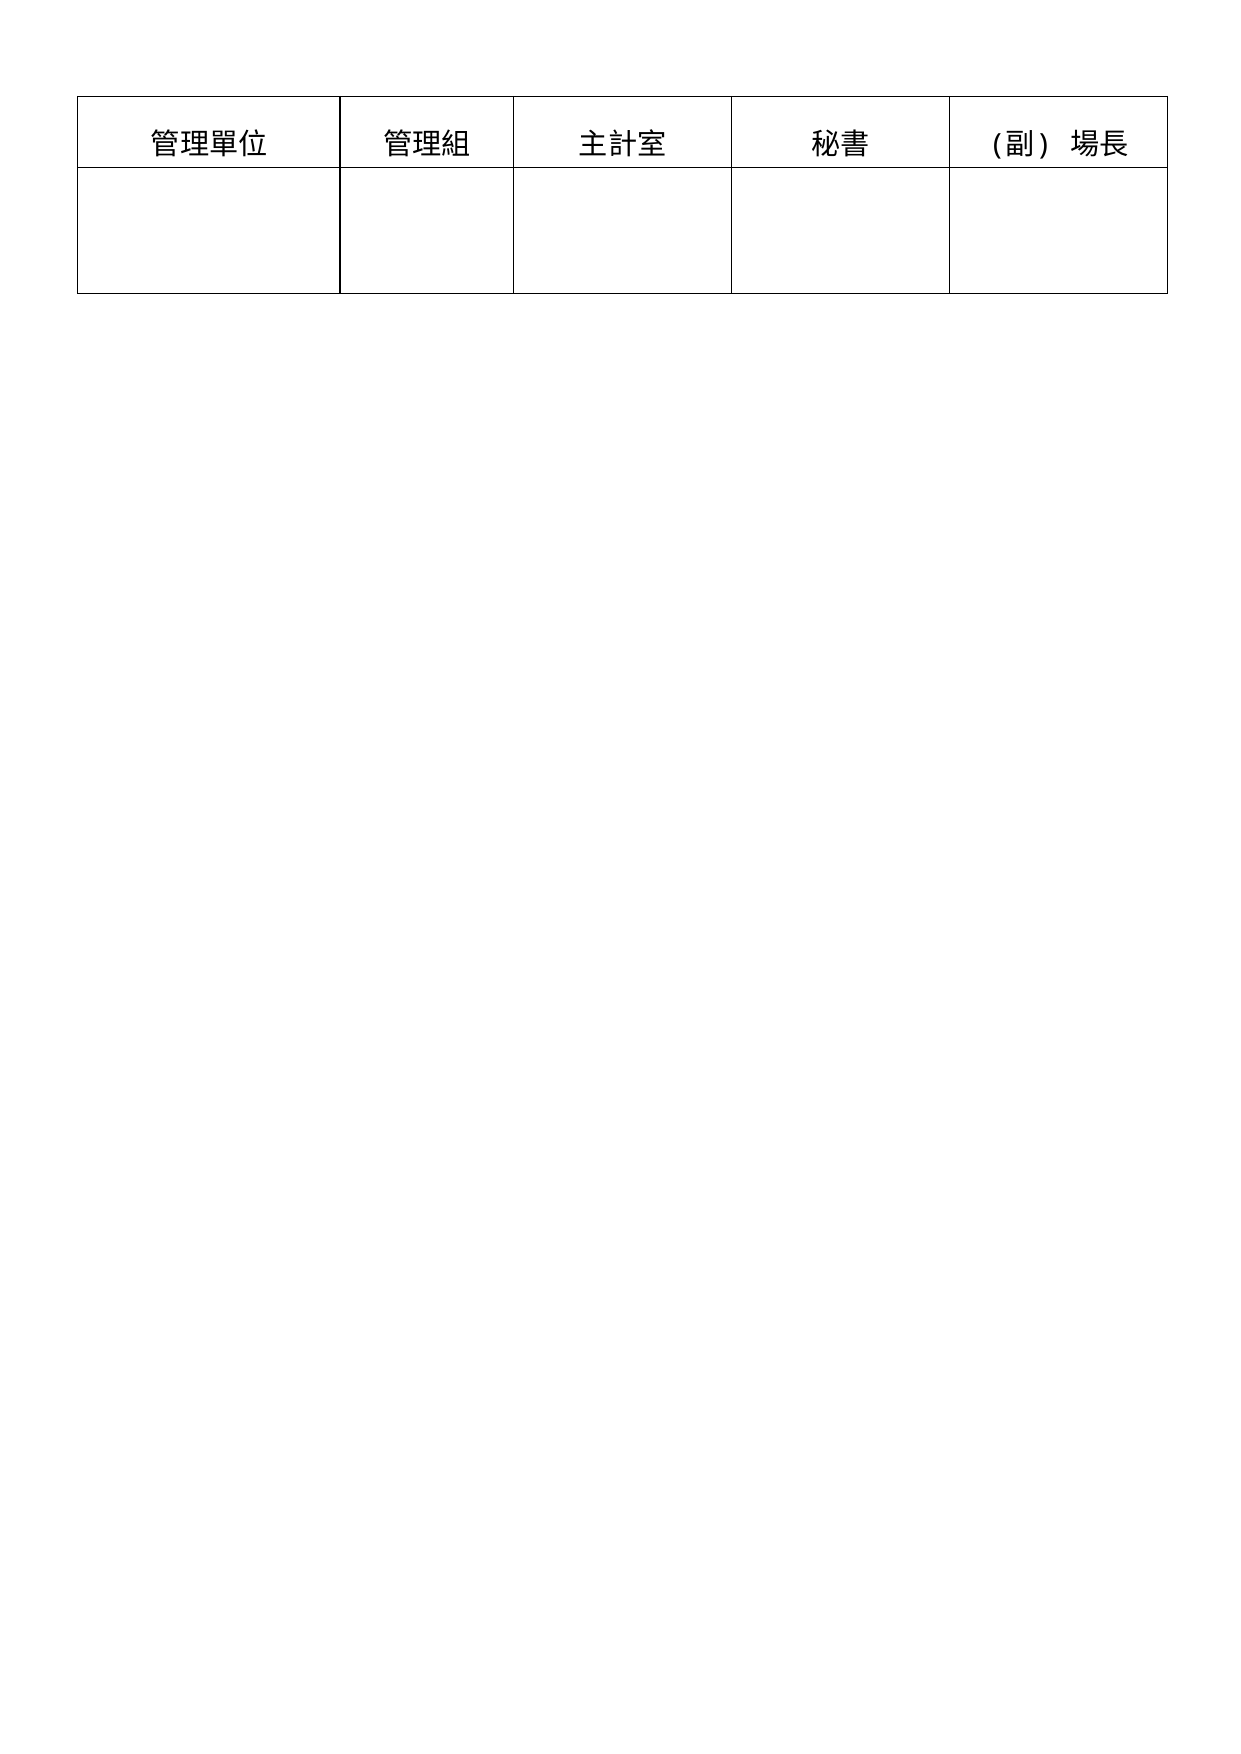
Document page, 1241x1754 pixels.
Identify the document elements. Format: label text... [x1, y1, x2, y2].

table_cell [514, 168, 731, 293]
table_cell (副) 場長 [950, 97, 1167, 167]
table_cell 管理單位 [78, 97, 339, 167]
table_cell [732, 168, 949, 293]
table_cell [341, 168, 513, 293]
table_cell 秘書 [732, 97, 949, 167]
table_cell [78, 168, 339, 293]
table_cell [950, 168, 1167, 293]
table_cell 管理組 [341, 97, 513, 167]
table_cell 主計室 [514, 97, 731, 167]
